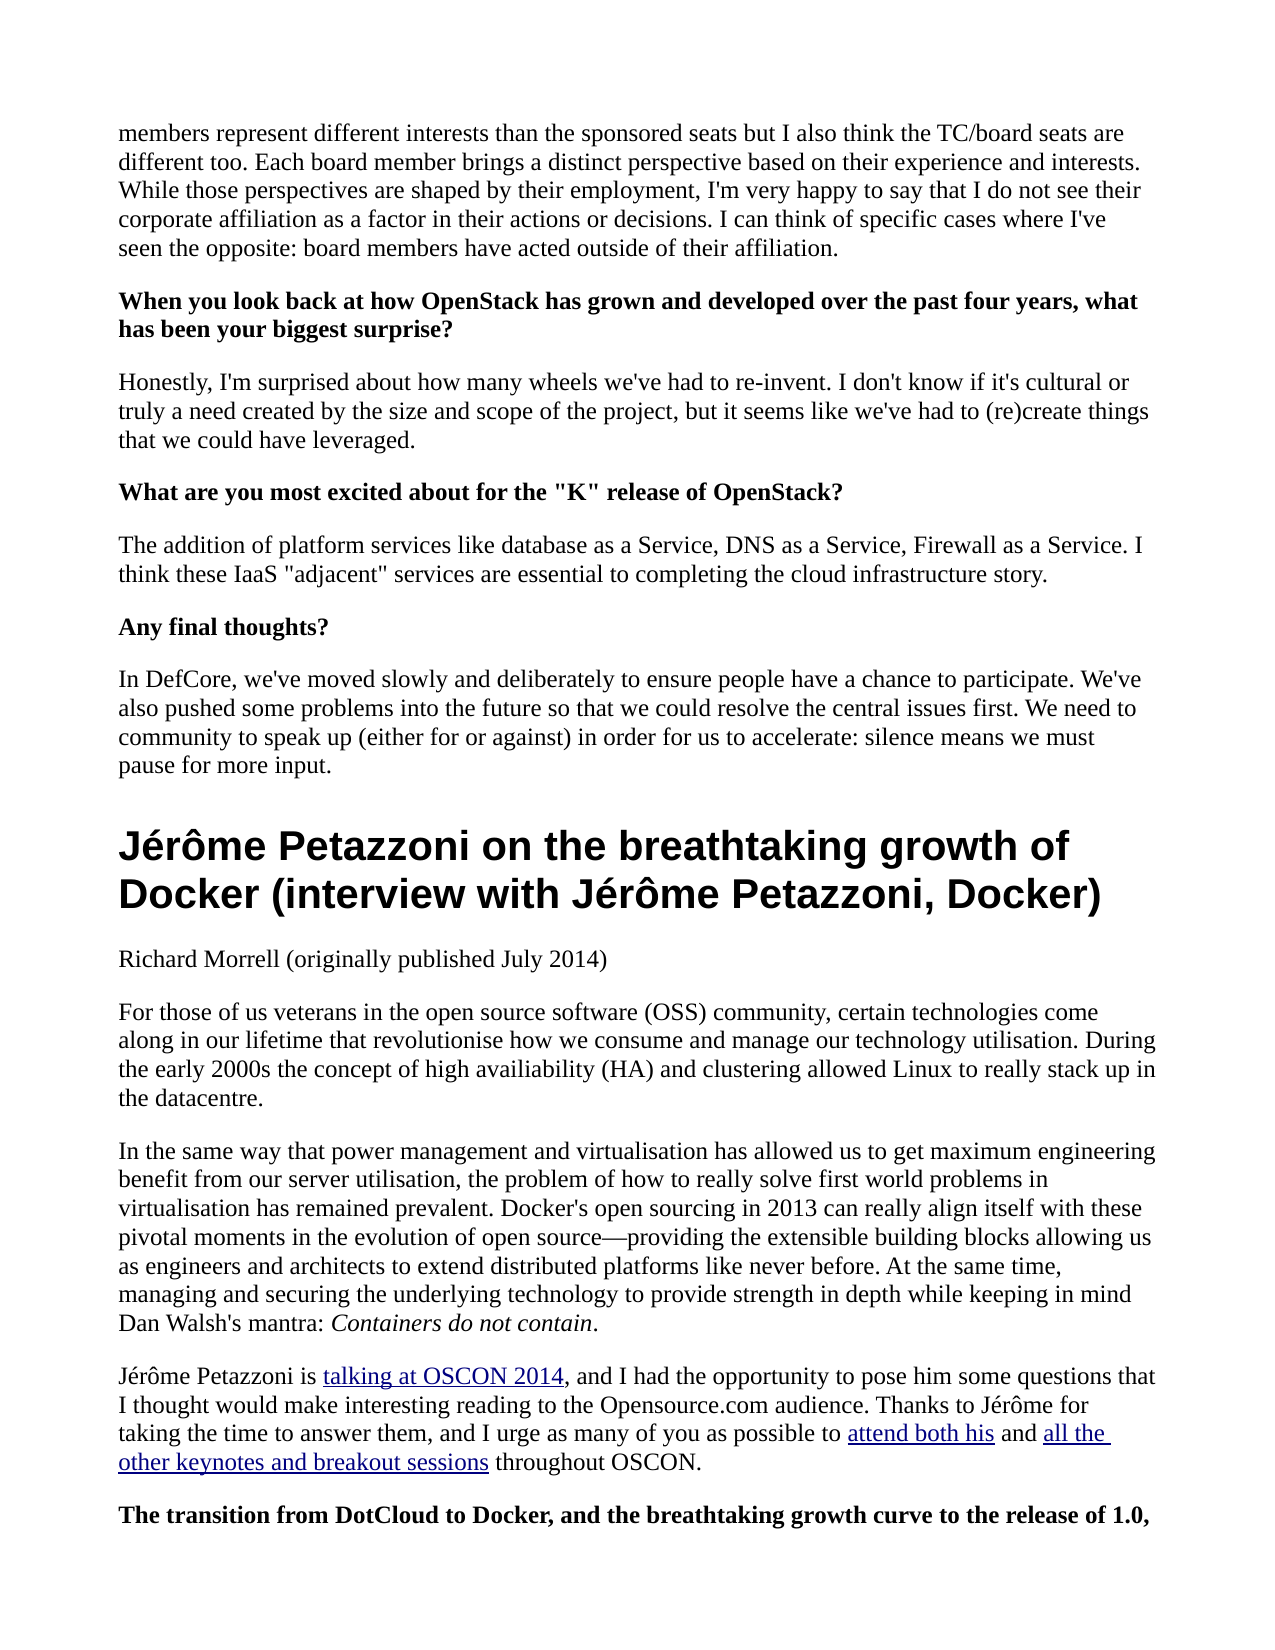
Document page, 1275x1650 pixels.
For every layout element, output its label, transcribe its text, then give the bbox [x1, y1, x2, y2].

text When you look back at how OpenStack has grown and developed over the past four years, what has been your biggest surprise? [118, 286, 1157, 343]
text In DefCore, we've moved slowly and deliberately to ensure people have a chance to participate. We've also pushed some problems into the future so that we could resolve the central issues first. We need to community to speak up (either for or against) in order for us to accelerate: silence means we must pause for more input. [118, 664, 1157, 779]
text What are you most excited about for the "K" release of OpenStack? [118, 477, 1157, 506]
text In the same way that power management and virtualisation has allowed us to get maximum engineering benefit from our server utilisation, the problem of how to really solve first world problems in virtualisation has remained prevalent. Docker's open sourcing in 2013 can really align itself with these pivotal moments in the evolution of open source—providing the extensible building blocks allowing us as engineers and architects to extend distributed platforms like never before. At the same time, managing and securing the underlying technology to provide strength in depth while keeping in mind Dan Walsh's mantra: Containers do not contain. [118, 1136, 1157, 1337]
subtitle Jérôme Petazzoni on the breathtaking growth of Docker (interview with Jérôme Petazzoni, Docker) [118, 821, 1157, 917]
text Richard Morrell (originally published July 2014) [118, 944, 1157, 973]
text For those of us veterans in the open source software (OSS) community, certain technologies come along in our lifetime that revolutionise how we consume and manage our technology utilisation. During the early 2000s the concept of high availiability (HA) and clustering allowed Linux to really stack up in the datacentre. [118, 997, 1157, 1112]
text Any final thoughts? [118, 612, 1157, 640]
text Jérôme Petazzoni is talking at OSCON 2014, and I had the opportunity to pose him some questions that I thought would make interesting reading to the Opensource.com audience. Thanks to Jérôme for taking the time to answer them, and I urge as many of you as possible to attend both his and all the other keynotes and breakout sessions throughout OSCON. [118, 1361, 1157, 1476]
text The addition of platform services like database as a Service, DNS as a Service, Firewall as a Service. I think these IaaS "adjacent" services are essential to completing the cloud infrastructure story. [118, 530, 1157, 588]
text Honestly, I'm surprised about how many wheels we've had to re-invent. I don't know if it's cultural or truly a need created by the size and scope of the project, but it seems like we've had to (re)create things that we could have leveraged. [118, 367, 1157, 453]
text members represent different interests than the sponsored seats but I also think the TC/board seats are different too. Each board member brings a distinct perspective based on their experience and interests. While those perspectives are shaped by their employment, I'm very happy to say that I do not see their corporate affiliation as a factor in their actions or decisions. I can think of specific cases where I've seen the opposite: board members have acted outside of their affiliation. [118, 118, 1157, 262]
text The transition from DotCloud to Docker, and the breathtaking growth curve to the release of 1.0, [118, 1500, 1157, 1529]
